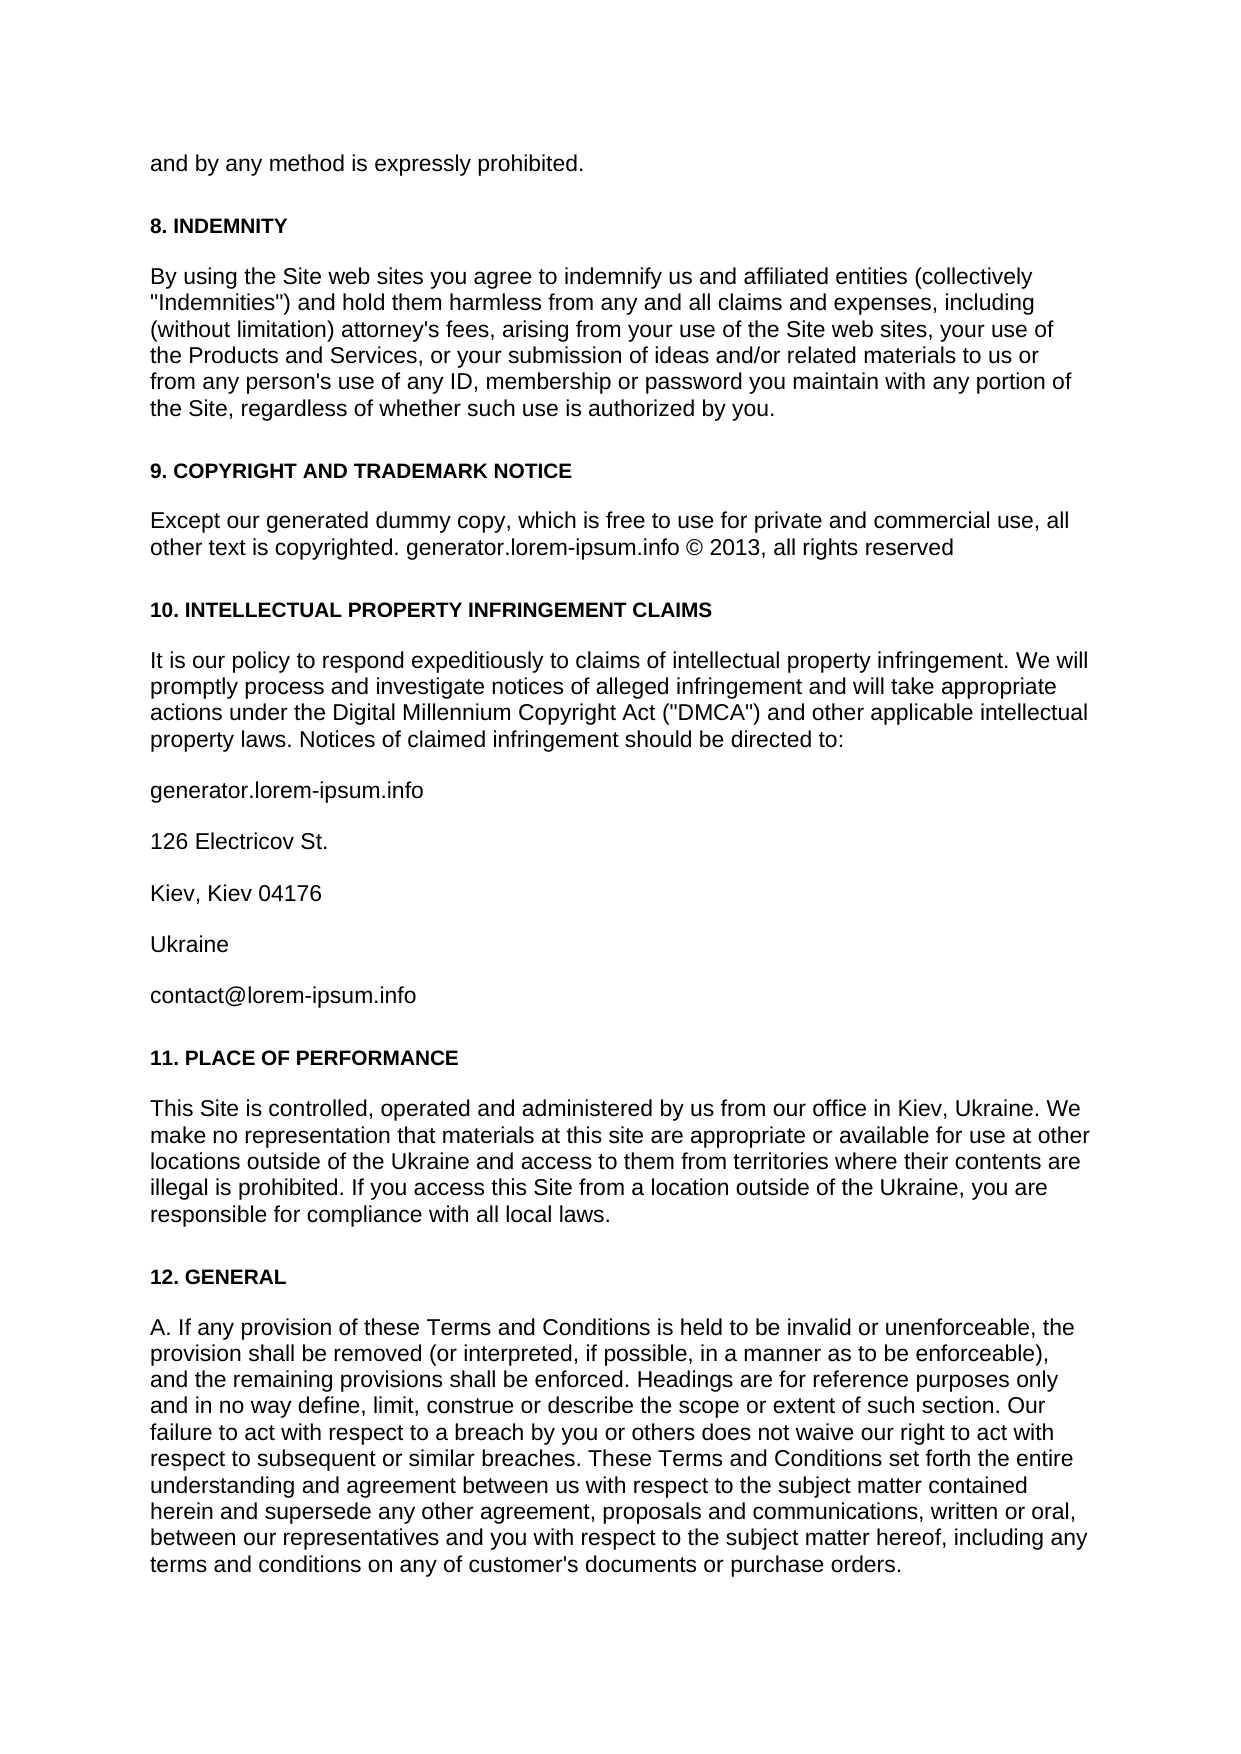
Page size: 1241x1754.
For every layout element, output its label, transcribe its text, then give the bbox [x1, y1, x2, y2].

text A. If any provision of these Terms and Conditions is held to be invalid or unenforceable, the provision shall be removed (or interpreted, if possible, in a manner as to be enforceable), and the remaining provisions shall be enforced. Headings are for reference purposes only and in no way define, limit, construe or describe the scope or extent of such section. Our failure to act with respect to a breach by you or others does not waive our right to act with respect to subsequent or similar breaches. These Terms and Conditions set forth the entire understanding and agreement between us with respect to the subject matter contained herein and supersede any other agreement, proposals and communications, written or oral, between our representatives and you with respect to the subject matter hereof, including any terms and conditions on any of customer's documents or purchase orders. [150, 1313, 1090, 1577]
subtitle 8. INDEMNITY [150, 214, 1090, 238]
subtitle 12. GENERAL [150, 1264, 1090, 1288]
text generator.lorem-ipsum.info [150, 777, 1090, 803]
text Kiev, Kiev 04176 [150, 880, 1090, 906]
subtitle 9. COPYRIGHT AND TRADEMARK NOTICE [150, 458, 1090, 482]
subtitle 11. PLACE OF PERFORMANCE [150, 1046, 1090, 1070]
text This Site is controlled, operated and administered by us from our office in Kiev, Ukraine. We make no representation that materials at this site are appropriate or available for use at other locations outside of the Ukraine and access to them from territories where their contents are illegal is prohibited. If you access this Site from a location outside of the Ukraine, you are responsible for compliance with all local laws. [150, 1095, 1090, 1227]
subtitle 10. INTELLECTUAL PROPERTY INFRINGEMENT CLAIMS [150, 598, 1090, 622]
text and by any method is expressly prohibited. [150, 150, 1090, 176]
text contact@lorem-ipsum.info [150, 982, 1090, 1009]
text Except our generated dummy copy, which is free to use for private and commercial use, all other text is copyrighted. generator.lorem-ipsum.info © 2013, all rights reserved [150, 507, 1090, 560]
text It is our policy to respond expeditiously to claims of intellectual property infringement. We will promptly process and investigate notices of alleged infringement and will take appropriate actions under the Digital Millennium Copyright Act ("DMCA") and other applicable intellectual property laws. Notices of claimed infringement should be directed to: [150, 647, 1090, 752]
text 126 Electricov St. [150, 828, 1090, 855]
text By using the Site web sites you agree to indemnify us and affiliated entities (collectively "Indemnities") and hold them harmless from any and all claims and expenses, including (without limitation) attorney's fees, arising from your use of the Site web sites, your use of the Products and Services, or your submission of ideas and/or related materials to us or from any person's use of any ID, membership or password you maintain with any portion of the Site, regardless of whether such use is authorized by you. [150, 263, 1090, 421]
text Ukraine [150, 931, 1090, 957]
